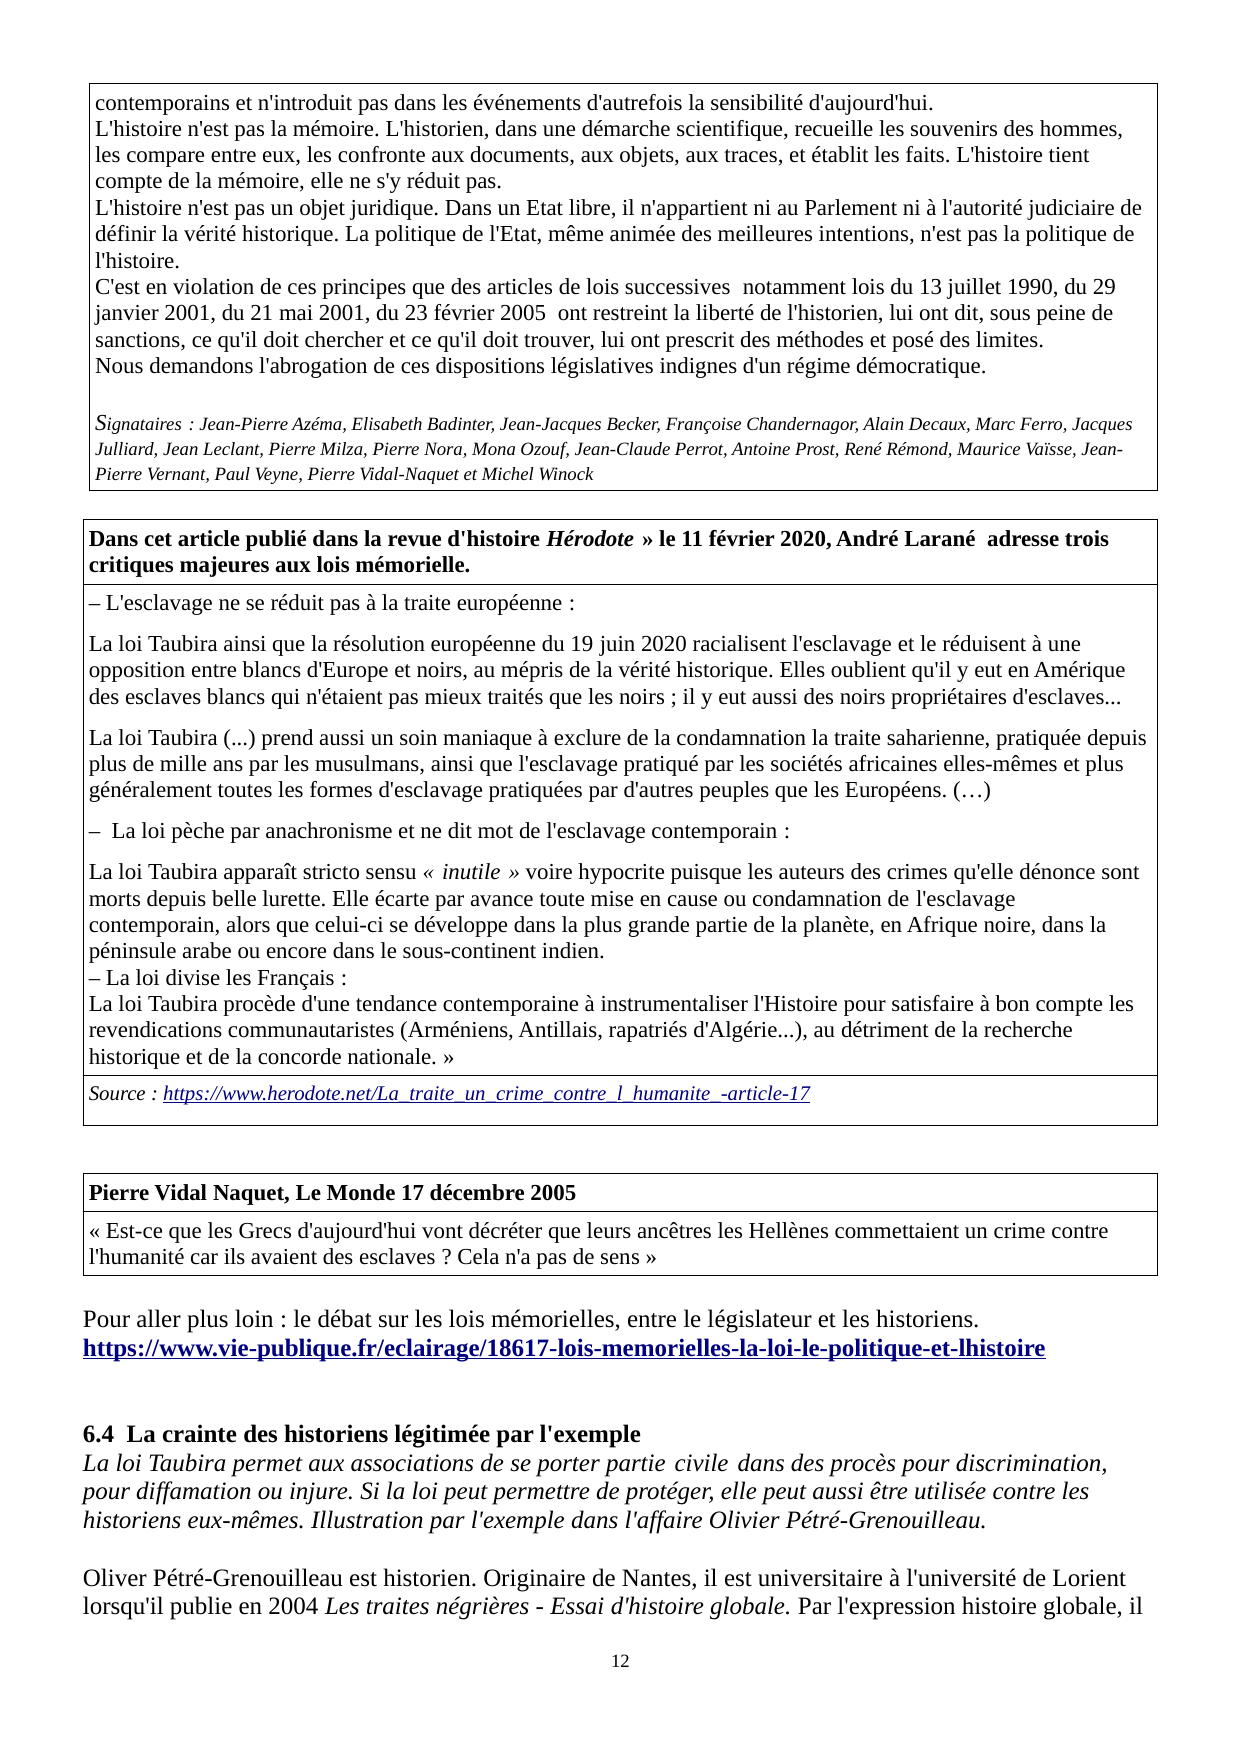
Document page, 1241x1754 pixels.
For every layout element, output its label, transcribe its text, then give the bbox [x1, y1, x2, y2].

table_cell – L'esclavage ne se réduit pas à la traite européenne : La loi Taubira ainsi que la résolution européenne du 19 juin 2020 racialisent l'esclavage et le réduisent à une opposition entre blancs d'Europe et noirs, au mépris de la vérité historique. Elles oublient qu'il y eut en Amérique des esclaves blancs qui n'étaient pas mieux traités que les noirs ; il y eut aussi des noirs propriétaires d'esclaves... La loi Taubira (...) prend aussi un soin maniaque à exclure de la condamnation la traite saharienne, pratiquée depuis plus de mille ans par les musulmans, ainsi que l'esclavage pratiqué par les sociétés africaines elles-mêmes et plus généralement toutes les formes d'esclavage pratiquées par d'autres peuples que les Européens. (…) – La loi pèche par anachronisme et ne dit mot de l'esclavage contemporain : La loi Taubira apparaît stricto sensu « inutile » voire hypocrite puisque les auteurs des crimes qu'elle dénonce sont morts depuis belle lurette. Elle écarte par avance toute mise en cause ou condamnation de l'esclavage contemporain, alors que celui-ci se développe dans la plus grande partie de la planète, en Afrique noire, dans la péninsule arabe ou encore dans le sous-continent indien. – La loi divise les Français : La loi Taubira procède d'une tendance contemporaine à instrumentaliser l'Histoire pour satisfaire à bon compte les revendications communautaristes (Arméniens, Antillais, rapatriés d'Algérie...), au détriment de la recherche historique et de la concorde nationale. » [84, 585, 1157, 1075]
table_cell contemporains et n'introduit pas dans les événements d'autrefois la sensibilité d'aujourd'hui. L'histoire n'est pas la mémoire. L'historien, dans une démarche scientifique, recueille les souvenirs des hommes, les compare entre eux, les confronte aux documents, aux objets, aux traces, et établit les faits. L'histoire tient compte de la mémoire, elle ne s'y réduit pas. L'histoire n'est pas un objet juridique. Dans un Etat libre, il n'appartient ni au Parlement ni à l'autorité judiciaire de définir la vérité historique. La politique de l'Etat, même animée des meilleures intentions, n'est pas la politique de l'histoire. C'est en violation de ces principes que des articles de lois successives ­ notamment lois du 13 juillet 1990, du 29 janvier 2001, du 21 mai 2001, du 23 février 2005 ­ ont restreint la liberté de l'historien, lui ont dit, sous peine de sanctions, ce qu'il doit chercher et ce qu'il doit trouver, lui ont prescrit des méthodes et posé des limites. Nous demandons l'abrogation de ces dispositions législatives indignes d'un régime démocratique. Signataires : Jean-Pierre Azéma, Elisabeth Badinter, Jean-Jacques Becker, Françoise Chandernagor, Alain Decaux, Marc Ferro, Jacques Julliard, Jean Leclant, Pierre Milza, Pierre Nora, Mona Ozouf, Jean-Claude Perrot, Antoine Prost, René Rémond, Maurice Vaïsse, Jean-Pierre Vernant, Paul Veyne, Pierre Vidal-Naquet et Michel Winock [90, 84, 1157, 490]
text https://www.vie-publique.fr/eclairage/18617-lois-memorielles-la-loi-le-politique-et-lhistoire [83, 1333, 1157, 1361]
text La loi Taubira permet aux associations de se porter partie civile dans des procès pour discrimination, pour diffamation ou injure. Si la loi peut permettre de protéger, elle peut aussi être utilisée contre les historiens eux-mêmes. Illustration par l'exemple dans l'affaire Olivier Pétré-Grenouilleau. [83, 1448, 1157, 1534]
table_header Pierre Vidal Naquet, Le Monde 17 décembre 2005 [84, 1174, 1157, 1211]
table_header Dans cet article publié dans la revue d'histoire Hérodote » le 11 février 2020, André Larané adresse trois critiques majeures aux lois mémorielle. [84, 520, 1157, 583]
text Pour aller plus loin : le débat sur les lois mémorielles, entre le législateur et les historiens. [83, 1304, 1157, 1333]
table_cell « Est-ce que les Grecs d'aujourd'hui vont décréter que leurs ancêtres les Hellènes commettaient un crime contre l'humanité car ils avaient des esclaves ? Cela n'a pas de sens » [84, 1212, 1157, 1275]
table_cell Source : https://www.herodote.net/La_traite_un_crime_contre_l_humanite_-article-17 [84, 1076, 1157, 1125]
text 6.4 La crainte des historiens légitimée par l'exemple [83, 1419, 1157, 1448]
text Oliver Pétré-Grenouilleau est historien. Originaire de Nantes, il est universitaire à l'université de Lorient lorsqu'il publie en 2004 Les traites négrières - Essai d'histoire globale. Par l'expression histoire globale, il [83, 1563, 1157, 1620]
